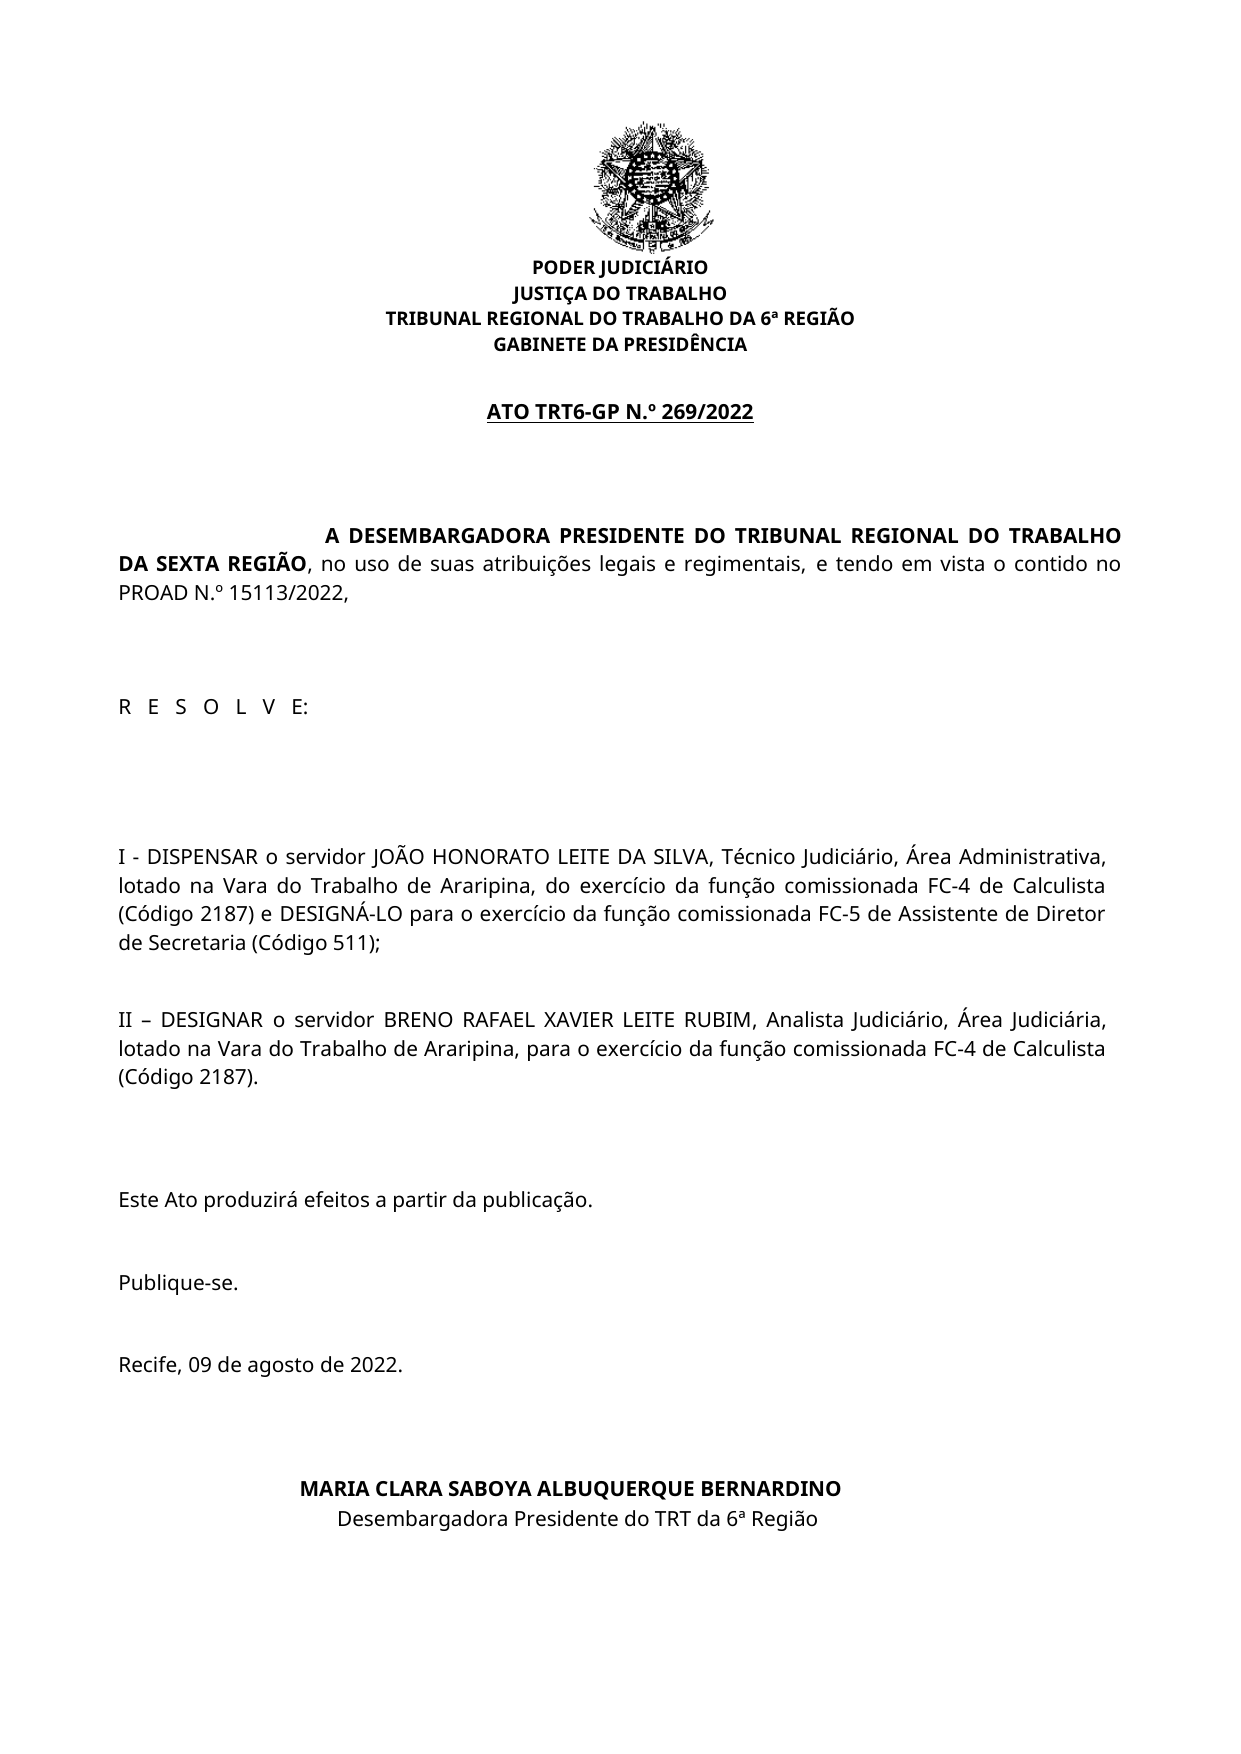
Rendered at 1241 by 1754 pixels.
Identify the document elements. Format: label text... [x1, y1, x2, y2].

text PODER JUDICIÁRIO [118, 254, 1122, 280]
text R E S O L V E: [118, 692, 1107, 720]
text MARIA CLARA SABOYA ALBUQUERQUE BERNARDINO [118, 1473, 1122, 1503]
text Este Ato produzirá efeitos a partir da publicação. [118, 1186, 1107, 1214]
text Publique-se. [118, 1268, 1107, 1296]
text A DESEMBARGADORA PRESIDENTE DO TRIBUNAL REGIONAL DO TRABALHO DA SEXTA REGIÃO, no uso de suas atribuições legais e regimentais, e tendo em vista o contido no PROAD N.º 15113/2022, [118, 521, 1122, 606]
text I - DISPENSAR o servidor JOÃO HONORATO LEITE DA SILVA, Técnico Judiciário, Área Administrativa, lotado na Vara do Trabalho de Araripina, do exercício da função comissionada FC-4 de Calculista (Código 2187) e DESIGNÁ-LO para o exercício da função comissionada FC-5 de Assistente de Diretor de Secretaria (Código 511); [118, 842, 1107, 956]
text ATO TRT6-GP N.º 269/2022 [118, 397, 1122, 426]
text Desembargadora Presidente do TRT da 6ª Região [118, 1503, 1107, 1532]
text TRIBUNAL REGIONAL DO TRABALHO DA 6ª REGIÃO [118, 306, 1122, 331]
text Recife, 09 de agosto de 2022. [118, 1350, 1107, 1378]
text GABINETE DA PRESIDÊNCIA [118, 331, 1122, 357]
picture [587, 118, 717, 255]
subtitle JUSTIÇA DO TRABALHO [118, 280, 1122, 306]
text II – DESIGNAR o servidor BRENO RAFAEL XAVIER LEITE RUBIM, Analista Judiciário, Área Judiciária, lotado na Vara do Trabalho de Araripina, para o exercício da função comissionada FC-4 de Calculista (Código 2187). [118, 1005, 1107, 1091]
